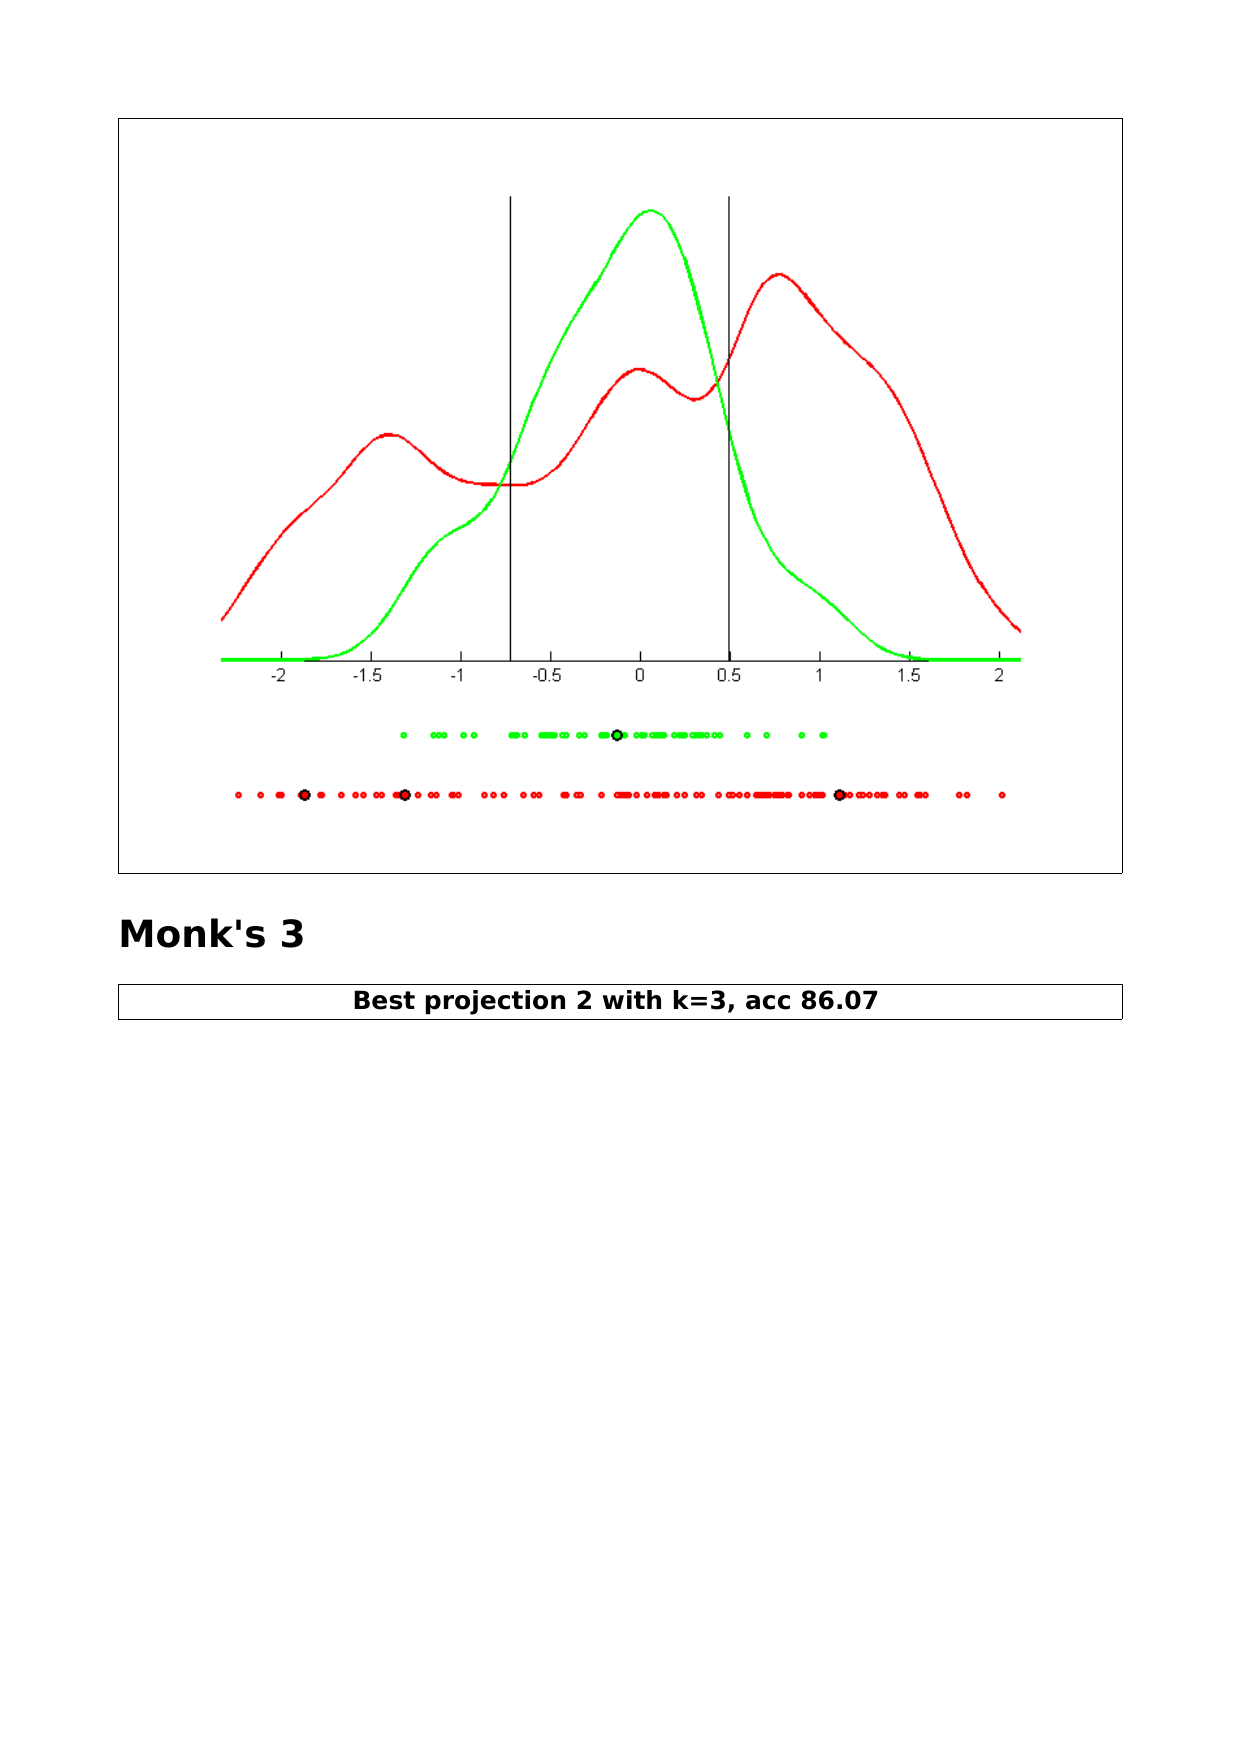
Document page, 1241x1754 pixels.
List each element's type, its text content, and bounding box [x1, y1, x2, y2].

subtitle Monk's 3 [118, 912, 1122, 956]
table_cell [119, 119, 1122, 873]
table_header Best projection 2 with k=3, acc 86.07 [119, 985, 1122, 1018]
picture [121, 121, 1120, 870]
